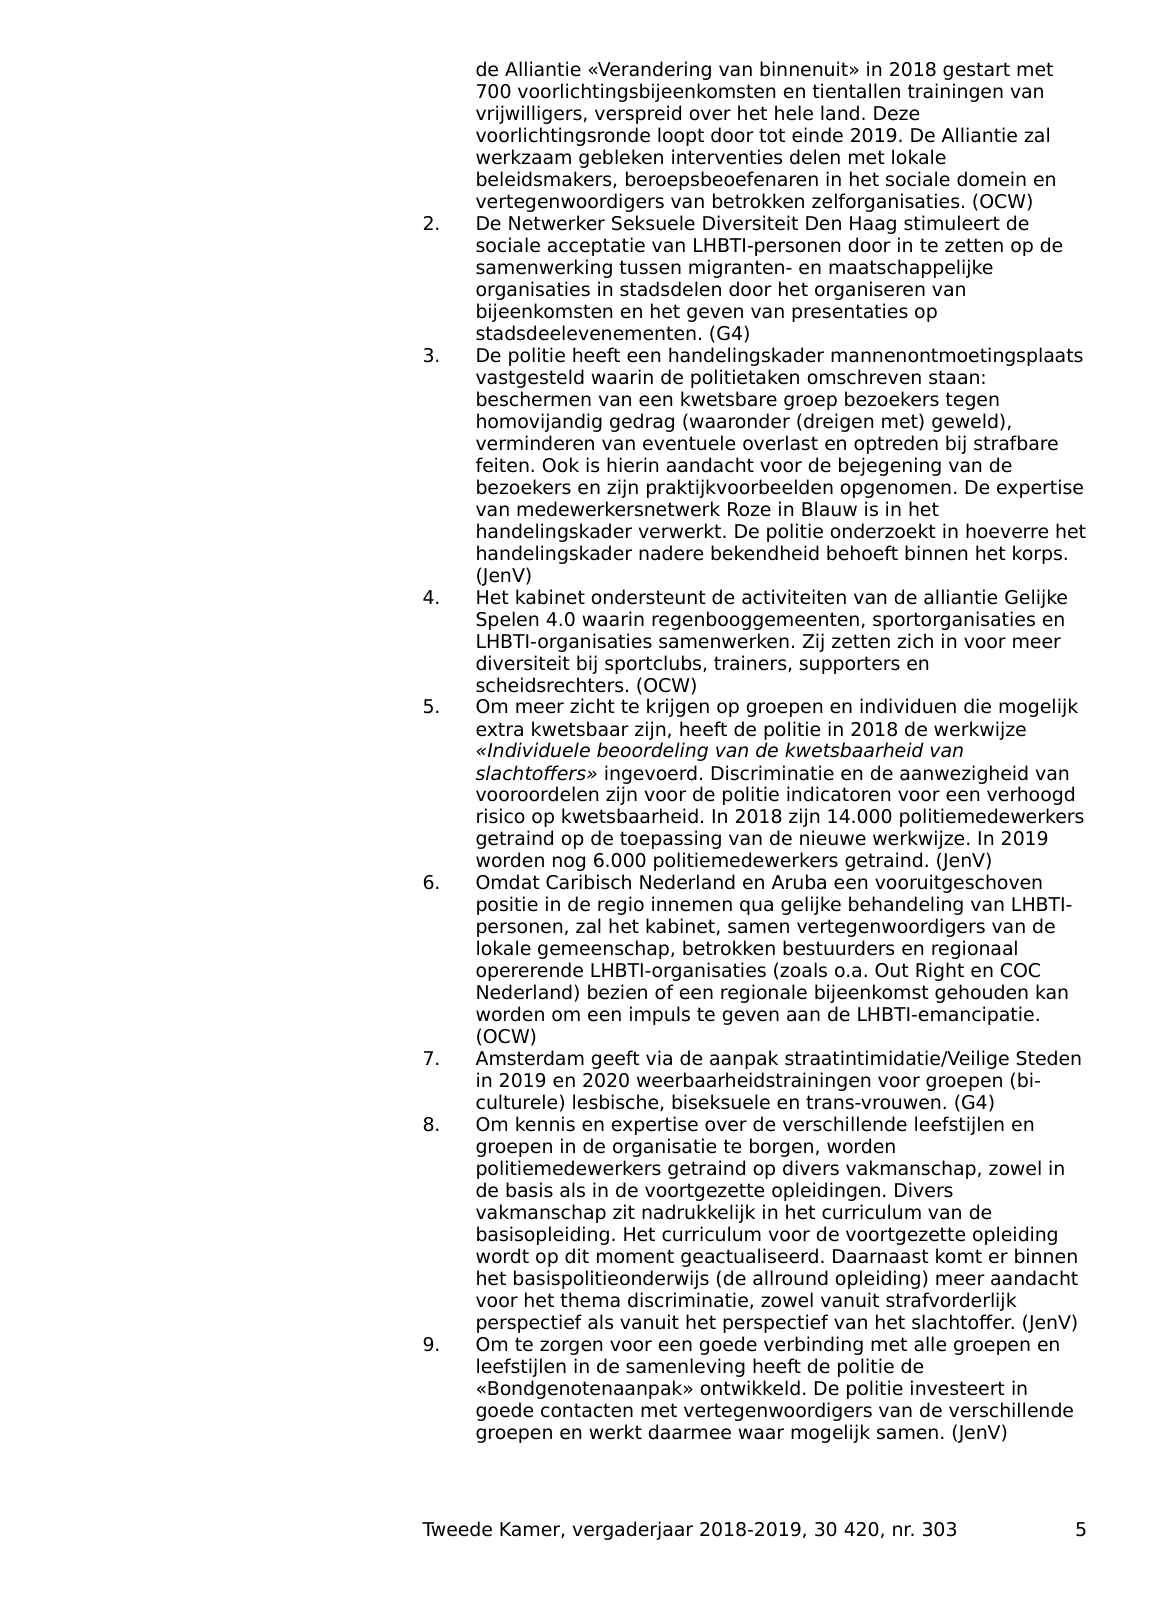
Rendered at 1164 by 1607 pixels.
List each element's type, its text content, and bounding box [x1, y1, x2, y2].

text 5. Om meer zicht te krijgen op groepen en individuen die mogelijk extra kwetsbaar zijn, heeft de politie in 2018 de werkwijze «Individuele beoordeling van de kwetsbaarheid van slachtoffers» ingevoerd. Discriminatie en de aanwezigheid van vooroordelen zijn voor de politie indicatoren voor een verhoogd risico op kwetsbaarheid. In 2018 zijn 14.000 politiemedewerkers getraind op de toepassing van de nieuwe werkwijze. In 2019 worden nog 6.000 politiemedewerkers getraind. (JenV) [422, 696, 1087, 872]
text 6. Omdat Caribisch Nederland en Aruba een vooruitgeschoven positie in de regio innemen qua gelijke behandeling van LHBTI-personen, zal het kabinet, samen vertegenwoordigers van de lokale gemeenschap, betrokken bestuurders en regionaal opererende LHBTI-organisaties (zoals o.a. Out Right en COC Nederland) bezien of een regionale bijeenkomst gehouden kan worden om een impuls te geven aan de LHBTI-emancipatie. (OCW) [422, 872, 1087, 1048]
text de Alliantie «Verandering van binnenuit» in 2018 gestart met 700 voorlichtingsbijeenkomsten en tientallen trainingen van vrijwilligers, verspreid over het hele land. Deze voorlichtingsronde loopt door tot einde 2019. De Alliantie zal werkzaam gebleken interventies delen met lokale beleidsmakers, beroepsbeoefenaren in het sociale domein en vertegenwoordigers van betrokken zelforganisaties. (OCW) [422, 59, 1087, 213]
text 7. Amsterdam geeft via de aanpak straatintimidatie/Veilige Steden in 2019 en 2020 weerbaarheidstrainingen voor groepen (bi-culturele) lesbische, biseksuele en trans-vrouwen. (G4) [422, 1048, 1087, 1114]
text 8. Om kennis en expertise over de verschillende leefstijlen en groepen in de organisatie te borgen, worden politiemedewerkers getraind op divers vakmanschap, zowel in de basis als in de voortgezette opleidingen. Divers vakmanschap zit nadrukkelijk in het curriculum van de basisopleiding. Het curriculum voor de voortgezette opleiding wordt op dit moment geactualiseerd. Daarnaast komt er binnen het basispolitieonderwijs (de allround opleiding) meer aandacht voor het thema discriminatie, zowel vanuit strafvorderlijk perspectief als vanuit het perspectief van het slachtoffer. (JenV) [422, 1114, 1087, 1334]
text 4. Het kabinet ondersteunt de activiteiten van de alliantie Gelijke Spelen 4.0 waarin regenbooggemeenten, sportorganisaties en LHBTI-organisaties samenwerken. Zij zetten zich in voor meer diversiteit bij sportclubs, trainers, supporters en scheidsrechters. (OCW) [422, 587, 1087, 696]
text 3. De politie heeft een handelingskader mannenontmoetingsplaats vastgesteld waarin de politietaken omschreven staan: beschermen van een kwetsbare groep bezoekers tegen homovijandig gedrag (waaronder (dreigen met) geweld), verminderen van eventuele overlast en optreden bij strafbare feiten. Ook is hierin aandacht voor de bejegening van de bezoekers en zijn praktijkvoorbeelden opgenomen. De expertise van medewerkersnetwerk Roze in Blauw is in het handelingskader verwerkt. De politie onderzoekt in hoeverre het handelingskader nadere bekendheid behoeft binnen het korps. (JenV) [422, 345, 1087, 587]
text 9. Om te zorgen voor een goede verbinding met alle groepen en leefstijlen in de samenleving heeft de politie de «Bondgenotenaanpak» ontwikkeld. De politie investeert in goede contacten met vertegenwoordigers van de verschillende groepen en werkt daarmee waar mogelijk samen. (JenV) [422, 1334, 1087, 1444]
text 2. De Netwerker Seksuele Diversiteit Den Haag stimuleert de sociale acceptatie van LHBTI-personen door in te zetten op de samenwerking tussen migranten- en maatschappelijke organisaties in stadsdelen door het organiseren van bijeenkomsten en het geven van presentaties op stadsdeelevenementen. (G4) [422, 213, 1087, 345]
